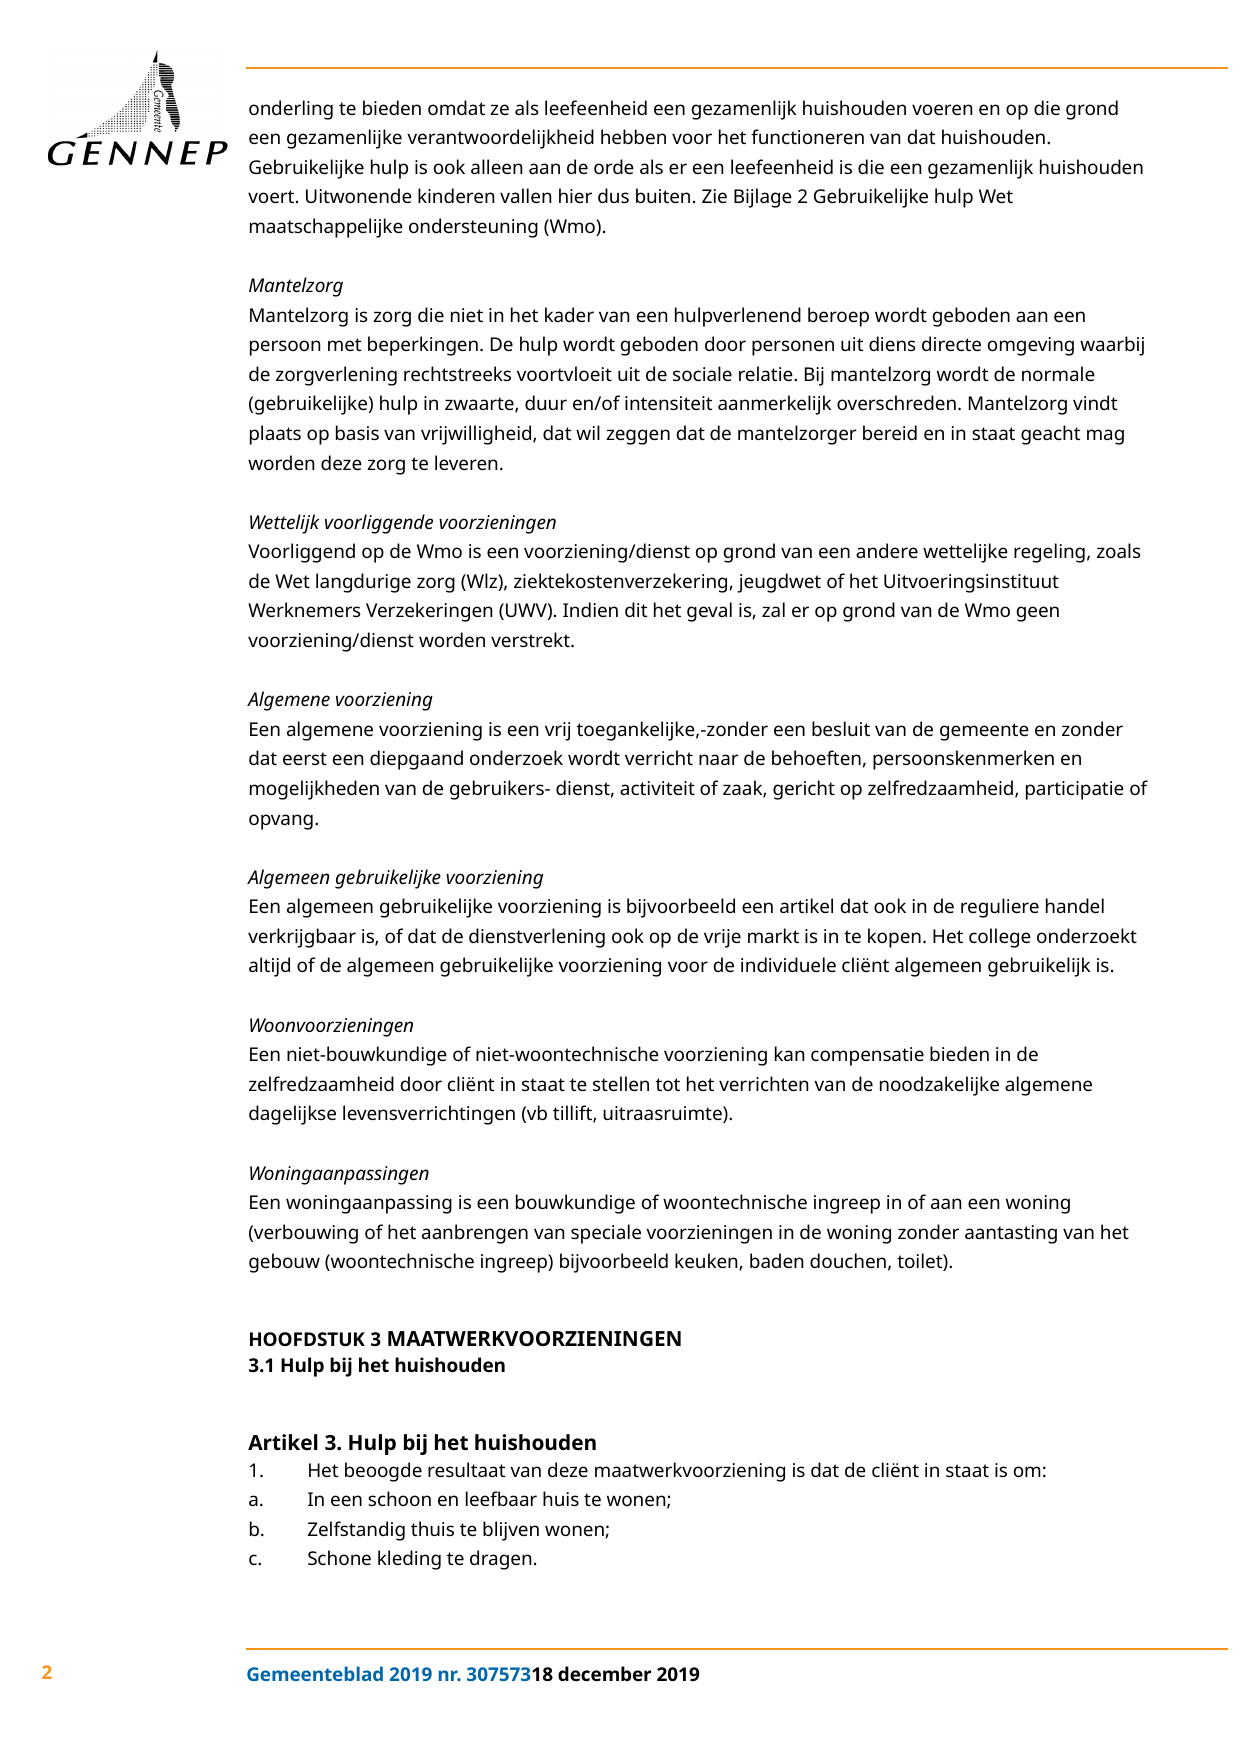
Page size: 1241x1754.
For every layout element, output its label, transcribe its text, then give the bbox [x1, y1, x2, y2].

text Een niet-bouwkundige of niet-woontechnische voorziening kan compensatie bieden in de zelfredzaamheid door cliënt in staat te stellen tot het verrichten van de noodzakelijke algemene dagelijkse levensverrichtingen (vb tillift, uitraasruimte). [248, 1041, 1152, 1126]
text onderling te bieden omdat ze als leefeenheid een gezamenlijk huishouden voeren en op die grond een gezamenlijke verantwoordelijkheid hebben voor het functioneren van dat huishouden. Gebruikelijke hulp is ook alleen aan de orde als er een leefeenheid is die een gezamenlijk huishouden voert. Uitwonende kinderen vallen hier dus buiten. Zie Bijlage 2 Gebruikelijke hulp Wet maatschappelijke ondersteuning (Wmo). [248, 95, 1152, 239]
list Het beoogde resultaat van deze maatwerkvoorziening is dat de cliënt in staat is om: [248, 1457, 1152, 1482]
text Woningaanpassingen [248, 1160, 1152, 1186]
text Voorliggend op de Wmo is een voorziening/dienst op grond van een andere wettelijke regeling, zoals de Wet langdurige zorg (Wlz), ziektekostenverzekering, jeugdwet of het Uitvoeringsinstituut Werknemers Verzekeringen (UWV). Indien dit het geval is, zal er op grond van de Wmo geen voorziening/dienst worden verstrekt. [248, 538, 1152, 653]
picture [41, 47, 231, 172]
text HOOFDSTUK 3 MAATWERKVOORZIENINGEN [248, 1324, 1152, 1352]
text Mantelzorg is zorg die niet in het kader van een hulpverlenend beroep wordt geboden aan een persoon met beperkingen. De hulp wordt geboden door personen uit diens directe omgeving waarbij de zorgverlening rechtstreeks voortvloeit uit de sociale relatie. Bij mantelzorg wordt de normale (gebruikelijke) hulp in zwaarte, duur en/of intensiteit aanmerkelijk overschreden. Mantelzorg vindt plaats op basis van vrijwilligheid, dat wil zeggen dat de mantelzorger bereid en in staat geacht mag worden deze zorg te leveren. [248, 302, 1152, 476]
list In een schoon en leefbaar huis te wonen; [248, 1486, 1152, 1512]
text Een algemeen gebruikelijke voorziening is bijvoorbeeld een artikel dat ook in de reguliere handel verkrijgbaar is, of dat de dienstverlening ook op de vrije markt is in te kopen. Het college onderzoekt altijd of de algemeen gebruikelijke voorziening voor de individuele cliënt algemeen gebruikelijk is. [248, 893, 1152, 978]
list Schone kleding te dragen. [248, 1546, 1152, 1571]
text Een algemene voorziening is een vrij toegankelijke,-zonder een besluit van de gemeente en zonder dat eerst een diepgaand onderzoek wordt verricht naar de behoeften, persoonskenmerken en mogelijkheden van de gebruikers- dienst, activiteit of zaak, gericht op zelfredzaamheid, participatie of opvang. [248, 716, 1152, 831]
text 3.1 Hulp bij het huishouden [248, 1352, 1152, 1378]
text Een woningaanpassing is een bouwkundige of woontechnische ingreep in of aan een woning (verbouwing of het aanbrengen van speciale voorzieningen in de woning zonder aantasting van het gebouw (woontechnische ingreep) bijvoorbeeld keuken, baden douchen, toilet). [248, 1189, 1152, 1274]
text Algemeen gebruikelijke voorziening [248, 864, 1152, 890]
text Wettelijk voorliggende voorzieningen [248, 509, 1152, 535]
text Mantelzorg [248, 272, 1152, 298]
text Algemene voorziening [248, 686, 1152, 712]
list Zelfstandig thuis te blijven wonen; [248, 1516, 1152, 1542]
text Woonvoorzieningen [248, 1012, 1152, 1038]
text Artikel 3. Hulp bij het huishouden [248, 1428, 1152, 1457]
